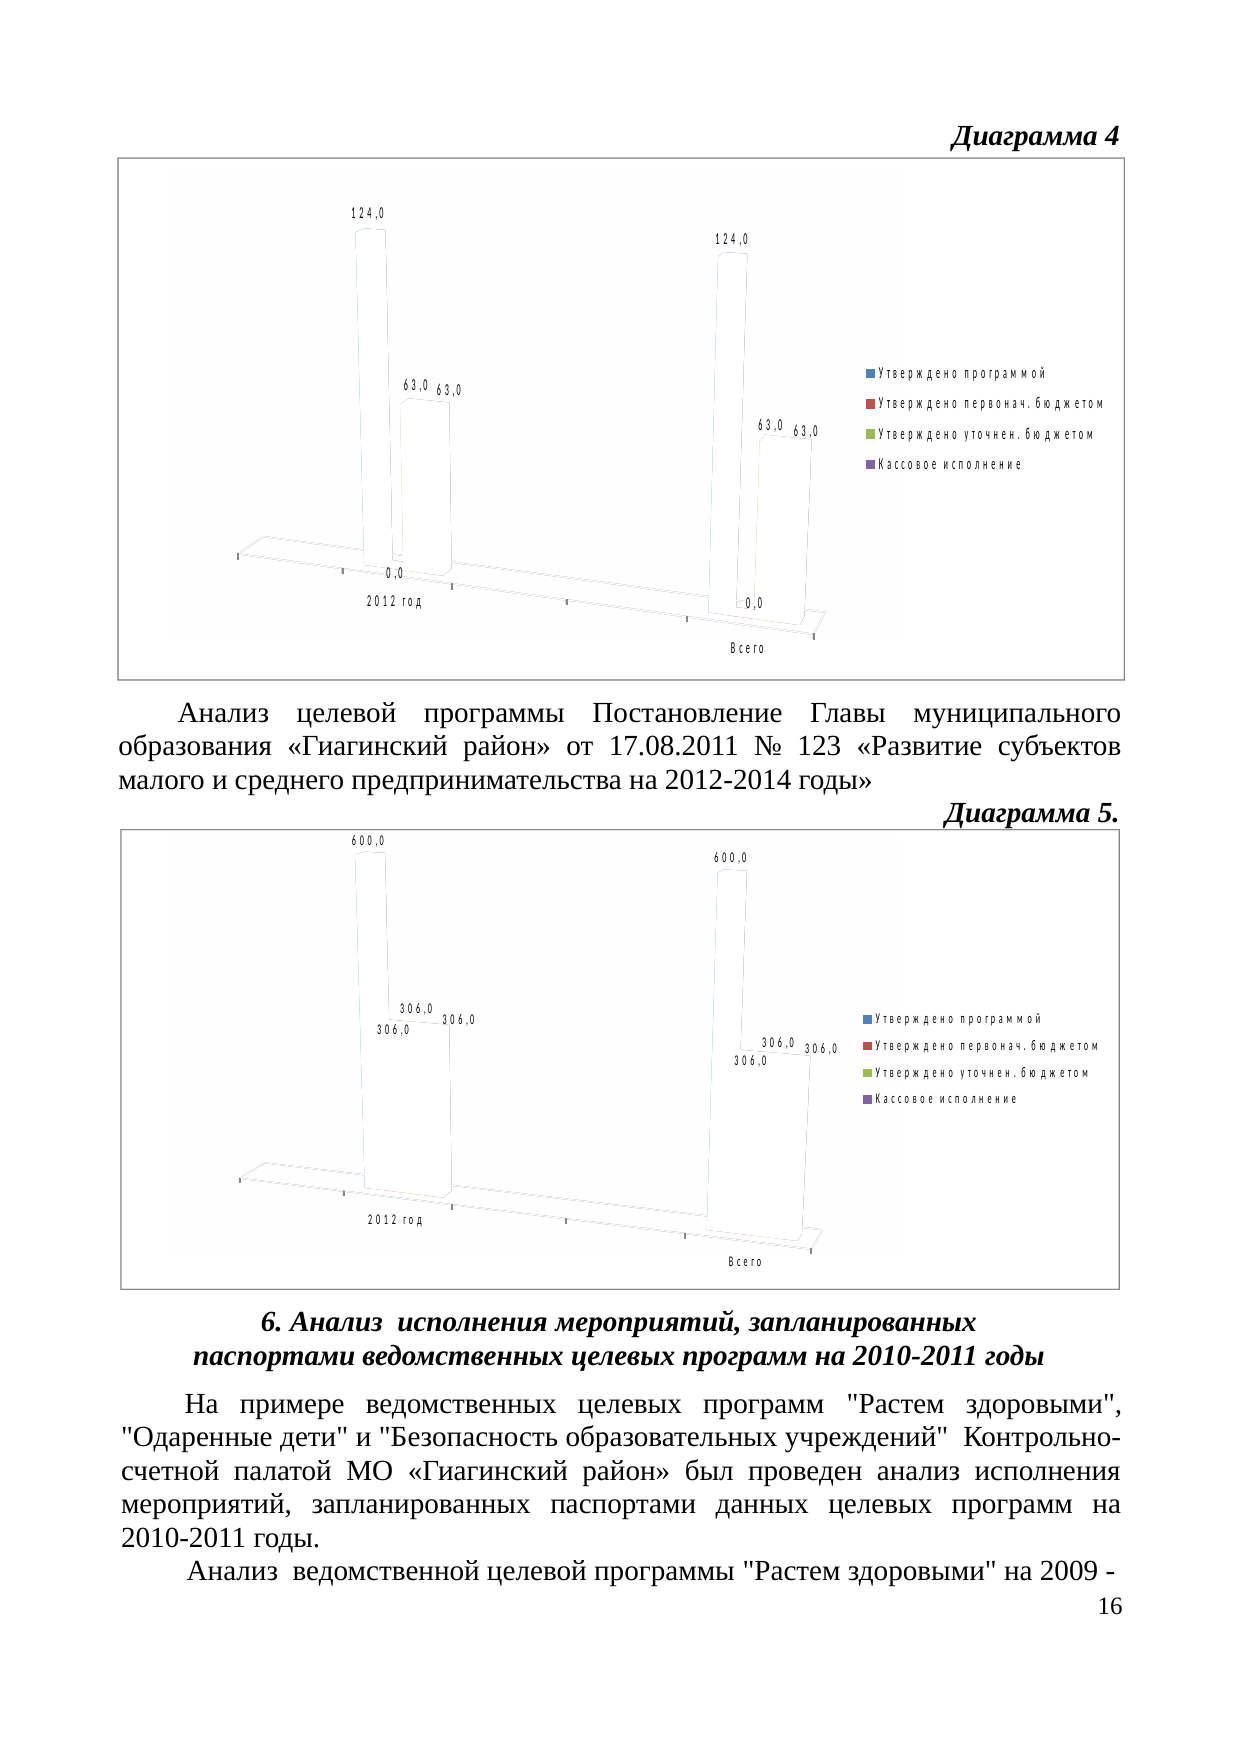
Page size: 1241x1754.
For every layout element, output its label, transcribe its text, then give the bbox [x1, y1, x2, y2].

text Диаграмма 4 [118, 118, 1122, 152]
list Анализ ведомственной целевой программы "Растем здоровыми" на 2009 - [121, 1553, 1122, 1587]
list 16 [121, 1587, 1122, 1621]
text Диаграмма 5. [118, 796, 1122, 829]
list паспортами ведомственных целевых программ на 2010-2011 годы [118, 1338, 1122, 1371]
text Анализ целевой программы Постановление Главы муниципального образования «Гиагинский район» от 17.08.2011 № 123 «Развитие субъектов малого и среднего предпринимательства на 2012-2014 годы» [118, 695, 1122, 796]
list 6. Анализ исполнения мероприятий, запланированных [118, 1304, 1122, 1338]
list На примере ведомственных целевых программ "Растем здоровыми", "Одаренные дети" и "Безопасность образовательных учреждений" Контрольно-счетной палатой МО «Гиагинский район» был проведен анализ исполнения мероприятий, запланированных паспортами данных целевых программ на 2010-2011 годы. [121, 1386, 1122, 1553]
